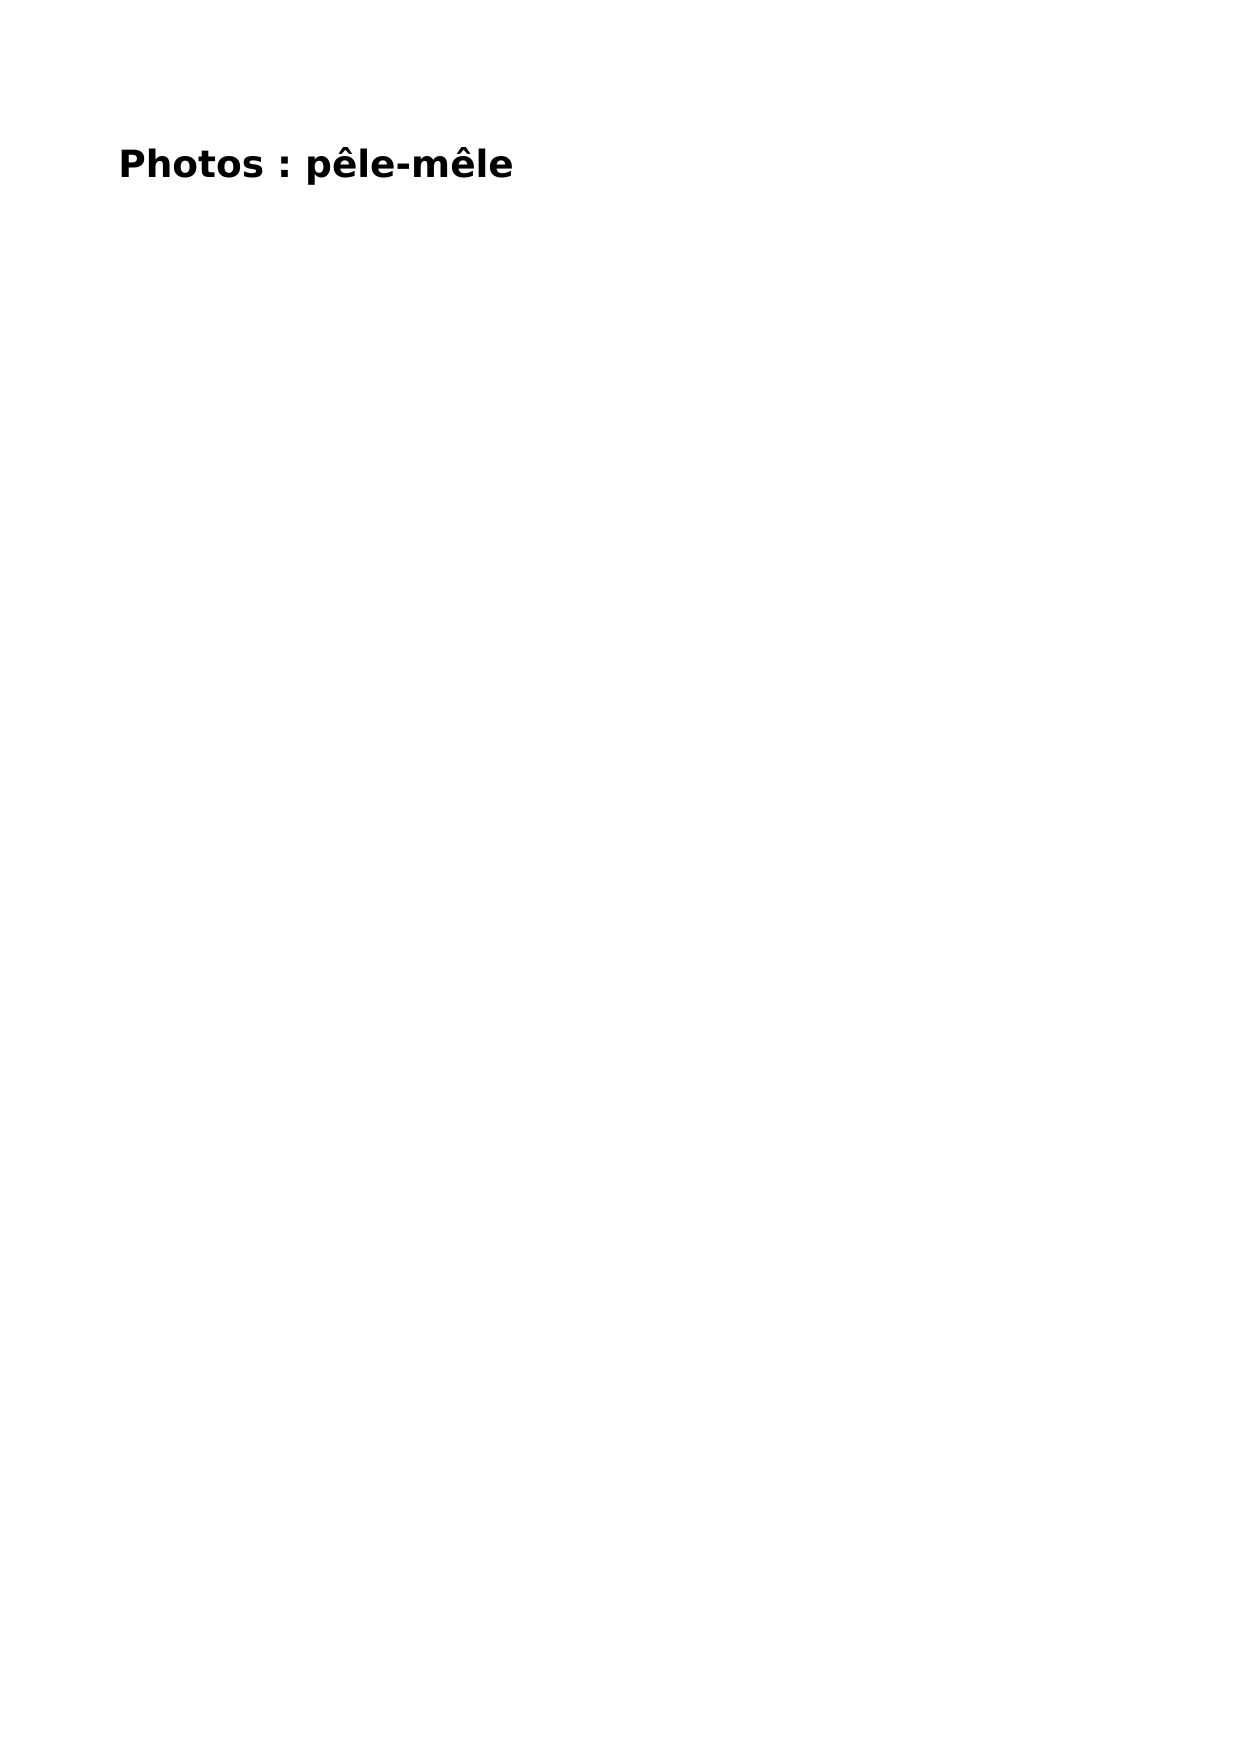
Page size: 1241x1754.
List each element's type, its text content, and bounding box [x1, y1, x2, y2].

subtitle Photos : pêle-mêle [118, 143, 1122, 187]
